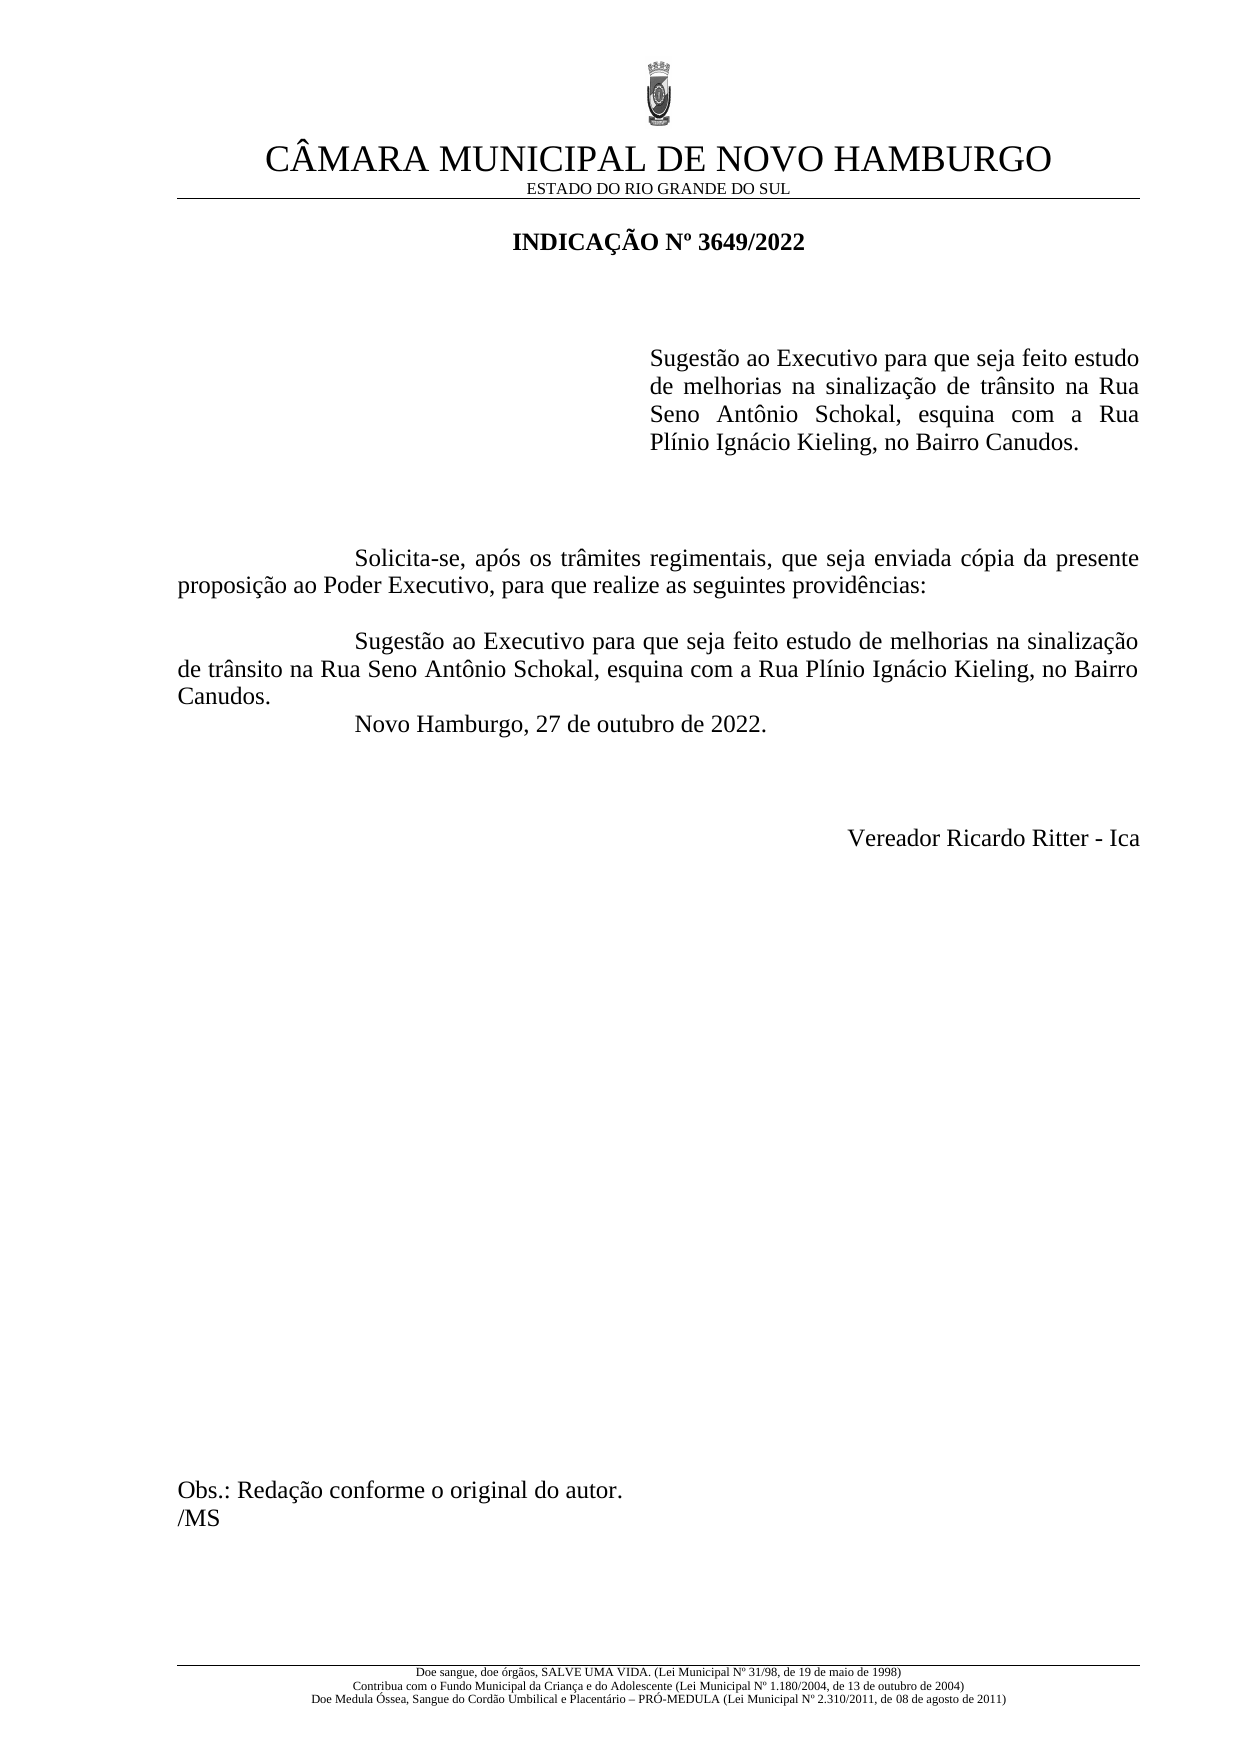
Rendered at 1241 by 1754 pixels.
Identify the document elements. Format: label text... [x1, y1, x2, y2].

text Novo Hamburgo, 27 de outubro de 2022. [177, 710, 1140, 738]
text Sugestão ao Executivo para que seja feito estudo de melhorias na sinalização de trânsito na Rua Seno Antônio Schokal, esquina com a Rua Plínio Ignácio Kieling, no Bairro Canudos. [177, 627, 1140, 710]
text INDICAÇÃO Nº 3649/2022 [177, 228, 1140, 256]
text Obs.: Redação conforme o original do autor. [177, 1476, 1140, 1504]
text Solicita-se, após os trâmites regimentais, que seja enviada cópia da presente proposição ao Poder Executivo, para que realize as seguintes providências: [177, 544, 1140, 599]
text Sugestão ao Executivo para que seja feito estudo de melhorias na sinalização de trânsito na Rua Seno Antônio Schokal, esquina com a Rua Plínio Ignácio Kieling, no Bairro Canudos. [649, 344, 1140, 455]
text /MS [177, 1504, 1140, 1531]
text Vereador Ricardo Ritter - Ica [177, 824, 1140, 852]
